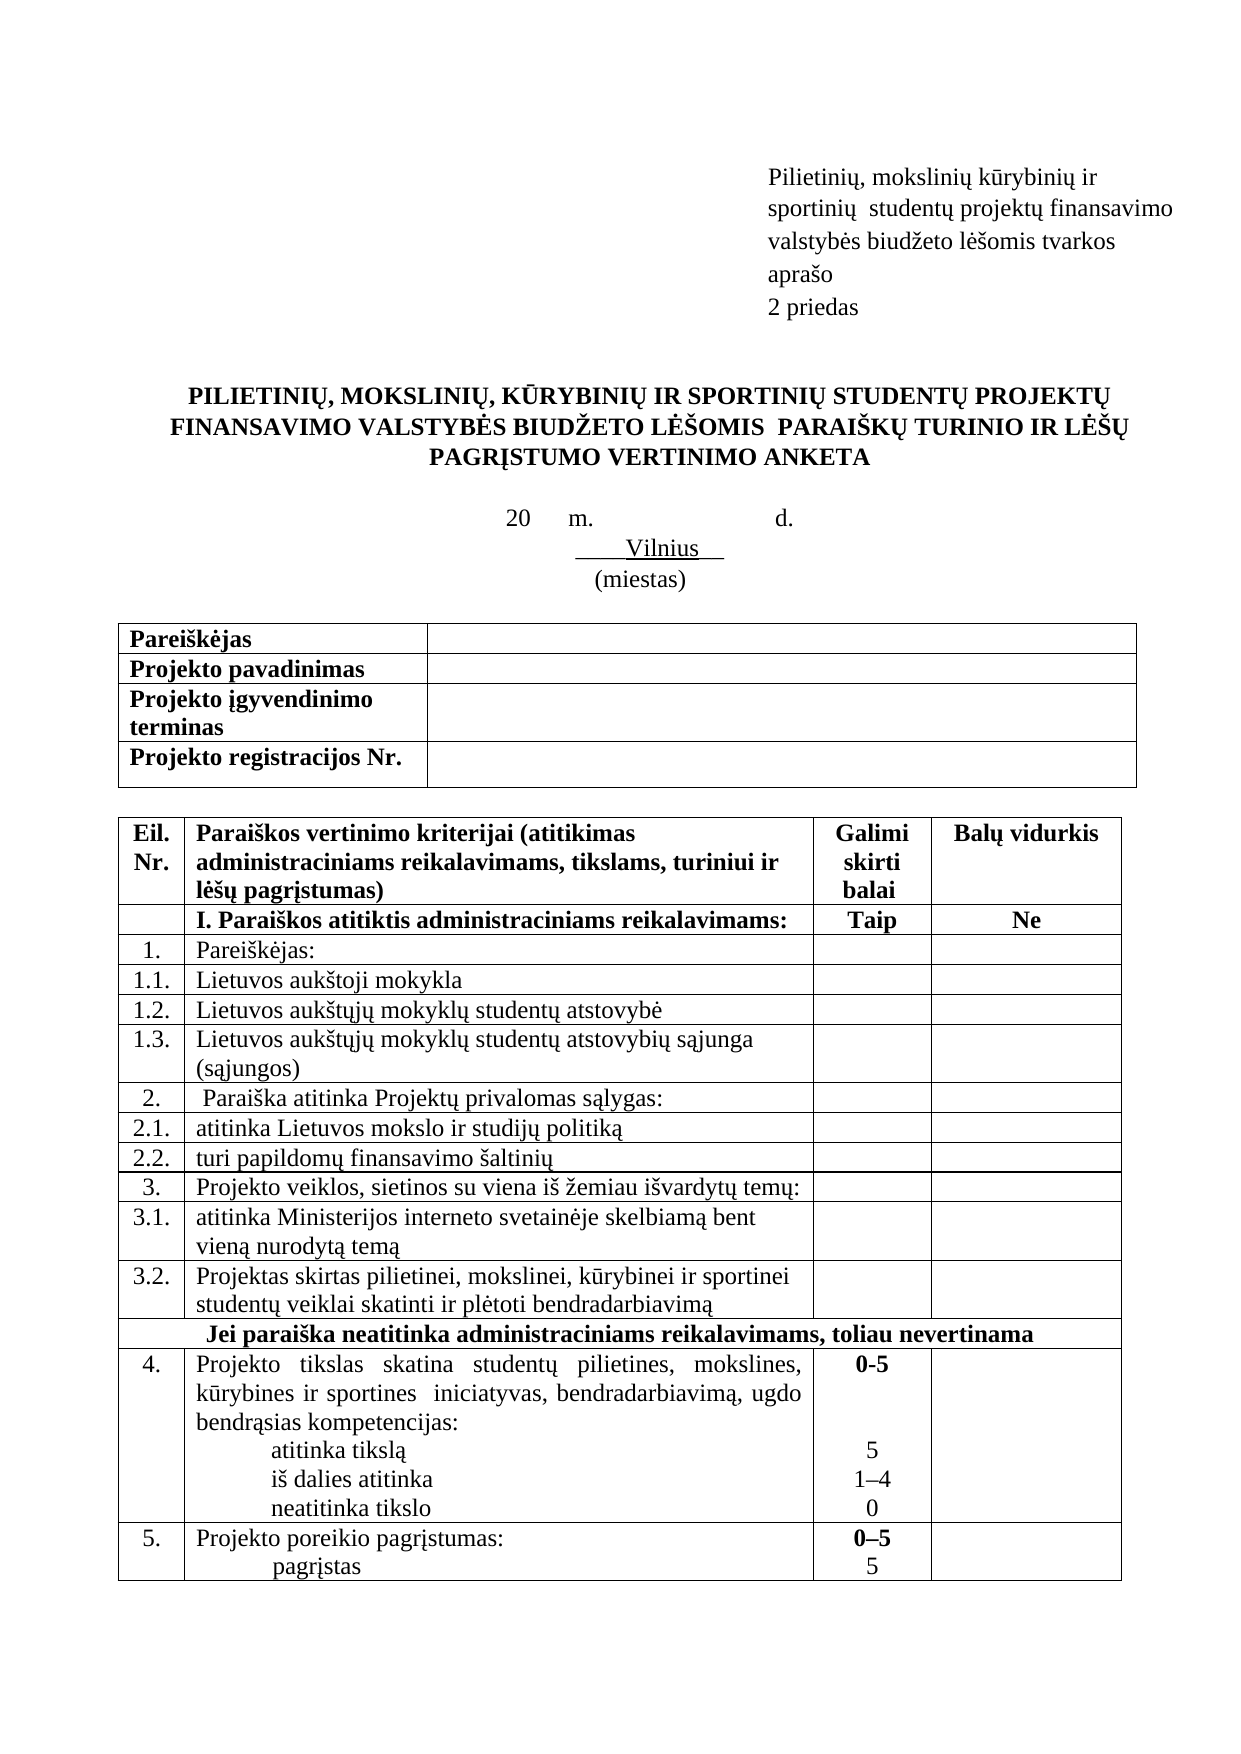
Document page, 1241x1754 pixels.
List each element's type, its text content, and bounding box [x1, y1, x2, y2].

table_cell Lietuvos aukštųjų mokyklų studentų atstovybių sąjunga (sąjungos) [185, 1025, 813, 1082]
table_cell 5. [119, 1523, 184, 1580]
table_cell 1.2. [119, 995, 184, 1023]
table_header Pareiškėjas [119, 624, 427, 653]
table_cell [428, 684, 1136, 741]
table_header [428, 624, 1136, 653]
text sportinių studentų projektų finansavimo [768, 193, 1181, 222]
table_cell 2. [119, 1083, 184, 1112]
table_cell 2.1. [119, 1113, 184, 1142]
table_cell Projekto tikslas skatina studentų pilietines, mokslines, kūrybines ir sportines iniciatyvas, bendradarbiavimą, ugdo bendrąsias kompetencijas: atitinka tikslą iš dalies atitinka neatitinka tikslo [185, 1349, 813, 1522]
table_cell [428, 742, 1136, 787]
table_cell [932, 1143, 1121, 1171]
table_cell Projekto poreikio pagrįstumas: pagrįstas [185, 1523, 813, 1580]
table_cell [119, 905, 184, 934]
table_cell 3.2. [119, 1261, 184, 1318]
table_cell [932, 1349, 1121, 1522]
table_cell 1.1. [119, 965, 184, 994]
table_cell [932, 1202, 1121, 1260]
table_cell [814, 1261, 931, 1318]
table_cell [932, 1113, 1121, 1142]
table_cell 1.3. [119, 1025, 184, 1082]
table_cell turi papildomų finansavimo šaltinių [185, 1143, 813, 1171]
table_cell Paraiška atitinka Projektų privalomas sąlygas: [185, 1083, 813, 1112]
table_cell Jei paraiška neatitinka administraciniams reikalavimams, toliau nevertinama [119, 1319, 1121, 1348]
table_cell [428, 654, 1136, 683]
table_cell Ne [932, 905, 1121, 934]
table_cell Projekto registracijos Nr. [119, 742, 427, 787]
table_cell [932, 1261, 1121, 1318]
table_cell [932, 965, 1121, 994]
table_cell I. Paraiškos atitiktis administraciniams reikalavimams: [185, 905, 813, 934]
table_cell 3. [119, 1173, 184, 1201]
table_cell [814, 995, 931, 1023]
table_cell Projekto pavadinimas [119, 654, 427, 683]
table_cell Lietuvos aukštųjų mokyklų studentų atstovybė [185, 995, 813, 1023]
table_cell atitinka Ministerijos interneto svetainėje skelbiamą bent vieną nurodytą temą [185, 1202, 813, 1260]
table_cell 2.2. [119, 1143, 184, 1171]
text 20 m. d. [118, 503, 1181, 532]
table_cell Lietuvos aukštoji mokykla [185, 965, 813, 994]
table_cell [814, 1083, 931, 1112]
table_cell 1. [119, 935, 184, 964]
text aprašo [768, 259, 1181, 288]
table_header Eil. Nr. [119, 818, 184, 904]
text 2 priedas [638, 292, 1181, 321]
table_header Balų vidurkis [932, 818, 1121, 904]
table_cell [932, 935, 1121, 964]
table_header Galimi skirti balai [814, 818, 931, 904]
table_cell [932, 1025, 1121, 1082]
table_cell [814, 1173, 931, 1201]
table_cell 4. [119, 1349, 184, 1522]
text Pilietinių, mokslinių kūrybinių ir [118, 162, 1181, 191]
table_cell 3.1. [119, 1202, 184, 1260]
text PILIETINIŲ, MOKSLINIŲ, KŪRYBINIŲ IR SPORTINIŲ STUDENTŲ PROJEKTŲ FINANSAVIMO VALSTYBĖS BIUDŽETO LĖŠOMIS PARAIŠKŲ TURINIO IR LĖŠŲ PAGRĮSTUMO VERTINIMO ANKETA [118, 381, 1181, 471]
table_cell Taip [814, 905, 931, 934]
table_cell 0-5 5 1–4 0 [814, 1349, 931, 1522]
table_cell [932, 995, 1121, 1023]
text valstybės biudžeto lėšomis tvarkos [768, 226, 1181, 254]
table_cell [932, 1083, 1121, 1112]
table_cell [814, 1202, 931, 1260]
text (miestas) [118, 564, 1181, 593]
table_cell [932, 1523, 1121, 1580]
table_cell [932, 1173, 1121, 1201]
table_cell [814, 935, 931, 964]
table_cell Projekto veiklos, sietinos su viena iš žemiau išvardytų temų: [185, 1173, 813, 1201]
table_cell [814, 1025, 931, 1082]
table_cell atitinka Lietuvos mokslo ir studijų politiką [185, 1113, 813, 1142]
text ____Vilnius__ [118, 533, 1181, 562]
table_cell [814, 1113, 931, 1142]
table_cell [814, 965, 931, 994]
table_cell Projekto įgyvendinimo terminas [119, 684, 427, 741]
table_header Paraiškos vertinimo kriterijai (atitikimas administraciniams reikalavimams, tikslams, turiniui ir lėšų pagrįstumas) [185, 818, 813, 904]
table_cell [814, 1143, 931, 1171]
table_cell 0–5 5 [814, 1523, 931, 1580]
table_cell Pareiškėjas: [185, 935, 813, 964]
table_cell Projektas skirtas pilietinei, mokslinei, kūrybinei ir sportinei studentų veiklai skatinti ir plėtoti bendradarbiavimą [185, 1261, 813, 1318]
